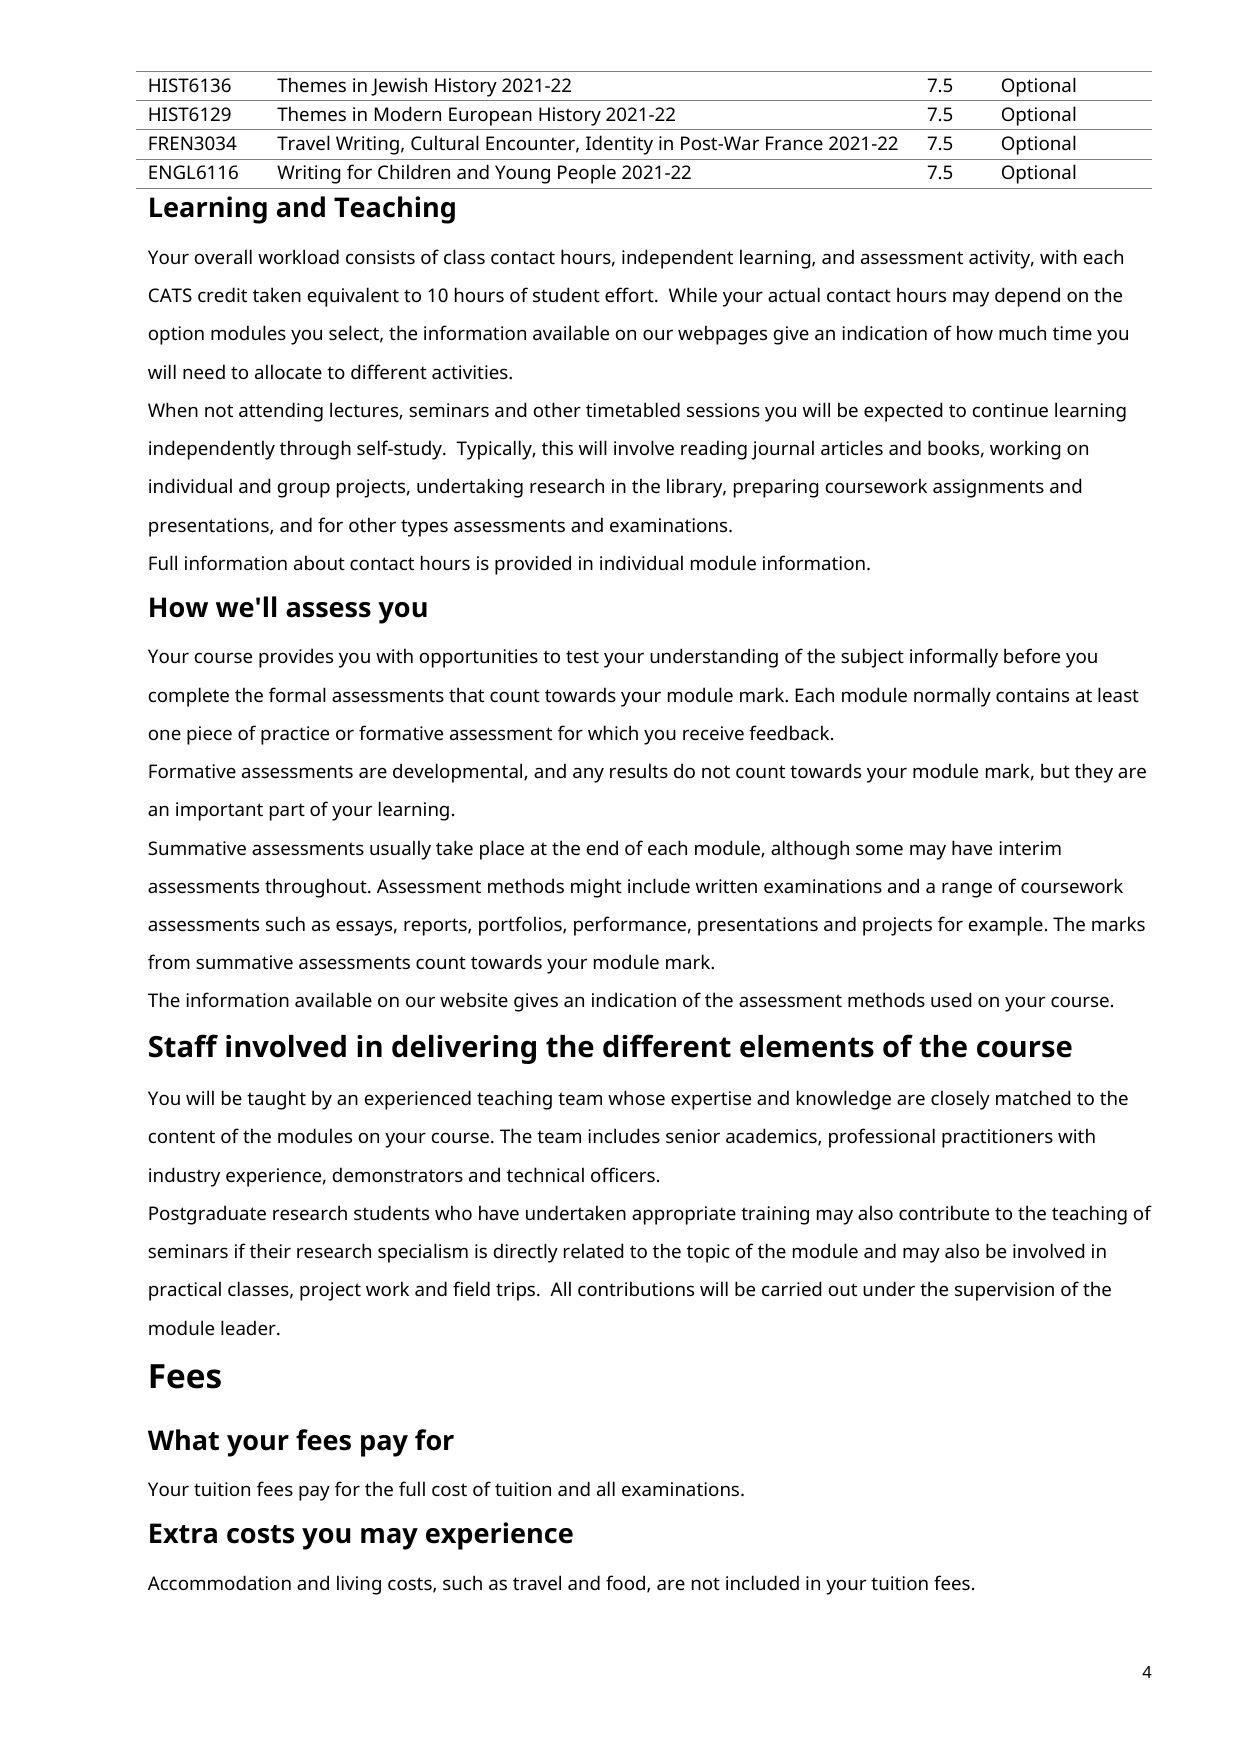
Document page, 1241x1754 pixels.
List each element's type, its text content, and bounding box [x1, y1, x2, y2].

table_cell Optional [989, 130, 1152, 159]
table_cell Themes in Modern European History 2021-22 [266, 101, 916, 129]
table_cell HIST6136 [136, 72, 266, 100]
table_cell HIST6129 [136, 101, 266, 129]
table_cell Themes in Jewish History 2021-22 [266, 72, 916, 100]
text Accommodation and living costs, such as travel and food, are not included in your tuition fees. [148, 1570, 1152, 1596]
table_cell Optional [989, 101, 1152, 129]
text When not attending lectures, seminars and other timetabled sessions you will be expected to continue learning independently through self-study. Typically, this will involve reading journal articles and books, working on individual and group projects, undertaking research in the library, preparing coursework assignments and presentations, and for other types assessments and examinations. [148, 397, 1152, 537]
table_cell 7.5 [916, 130, 989, 159]
table_cell ENGL6116 [136, 160, 266, 188]
table_cell 7.5 [916, 101, 989, 129]
subtitle Fees [148, 1353, 1152, 1398]
text Your tuition fees pay for the full cost of tuition and all examinations. [148, 1476, 1152, 1502]
subtitle Extra costs you may experience [148, 1515, 1152, 1552]
table_cell FREN3034 [136, 130, 266, 159]
text You will be taught by an experienced teaching team whose expertise and knowledge are closely matched to the content of the modules on your course. The team includes senior academics, professional practitioners with industry experience, demonstrators and technical officers. [148, 1085, 1152, 1187]
text Your course provides you with opportunities to test your understanding of the subject informally before you complete the formal assessments that count towards your module mark. Each module normally contains at least one piece of practice or formative assessment for which you receive feedback. [148, 644, 1152, 746]
text Your overall workload consists of class contact hours, independent learning, and assessment activity, with each CATS credit taken equivalent to 10 hours of student effort. While your actual contact hours may depend on the option modules you select, the information available on our webpages give an indication of how much time you will need to allocate to different activities. [148, 244, 1152, 384]
table_cell 7.5 [916, 72, 989, 100]
table_cell Travel Writing, Cultural Encounter, Identity in Post-War France 2021-22 [266, 130, 916, 159]
text Formative assessments are developmental, and any results do not count towards your module mark, but they are an important part of your learning. [148, 758, 1152, 822]
subtitle How we'll assess you [148, 588, 1152, 625]
table_cell Optional [989, 160, 1152, 188]
table_cell 7.5 [916, 160, 989, 188]
subtitle Staff involved in delivering the different elements of the course [148, 1026, 1152, 1066]
text Summative assessments usually take place at the end of each module, although some may have interim assessments throughout. Assessment methods might include written examinations and a range of coursework assessments such as essays, reports, portfolios, performance, presentations and projects for example. The marks from summative assessments count towards your module mark. [148, 835, 1152, 975]
table_cell Optional [989, 72, 1152, 100]
subtitle What your fees pay for [148, 1421, 1152, 1458]
text Postgraduate research students who have undertaken appropriate training may also contribute to the teaching of seminars if their research specialism is directly related to the topic of the module and may also be involved in practical classes, project work and field trips. All contributions will be carried out under the supervision of the module leader. [148, 1200, 1152, 1340]
text The information available on our website gives an indication of the assessment methods used on your course. [148, 988, 1152, 1013]
text Full information about contact hours is provided in individual module information. [148, 550, 1152, 576]
subtitle Learning and Teaching [148, 189, 1152, 226]
table_cell Writing for Children and Young People 2021-22 [266, 160, 916, 188]
